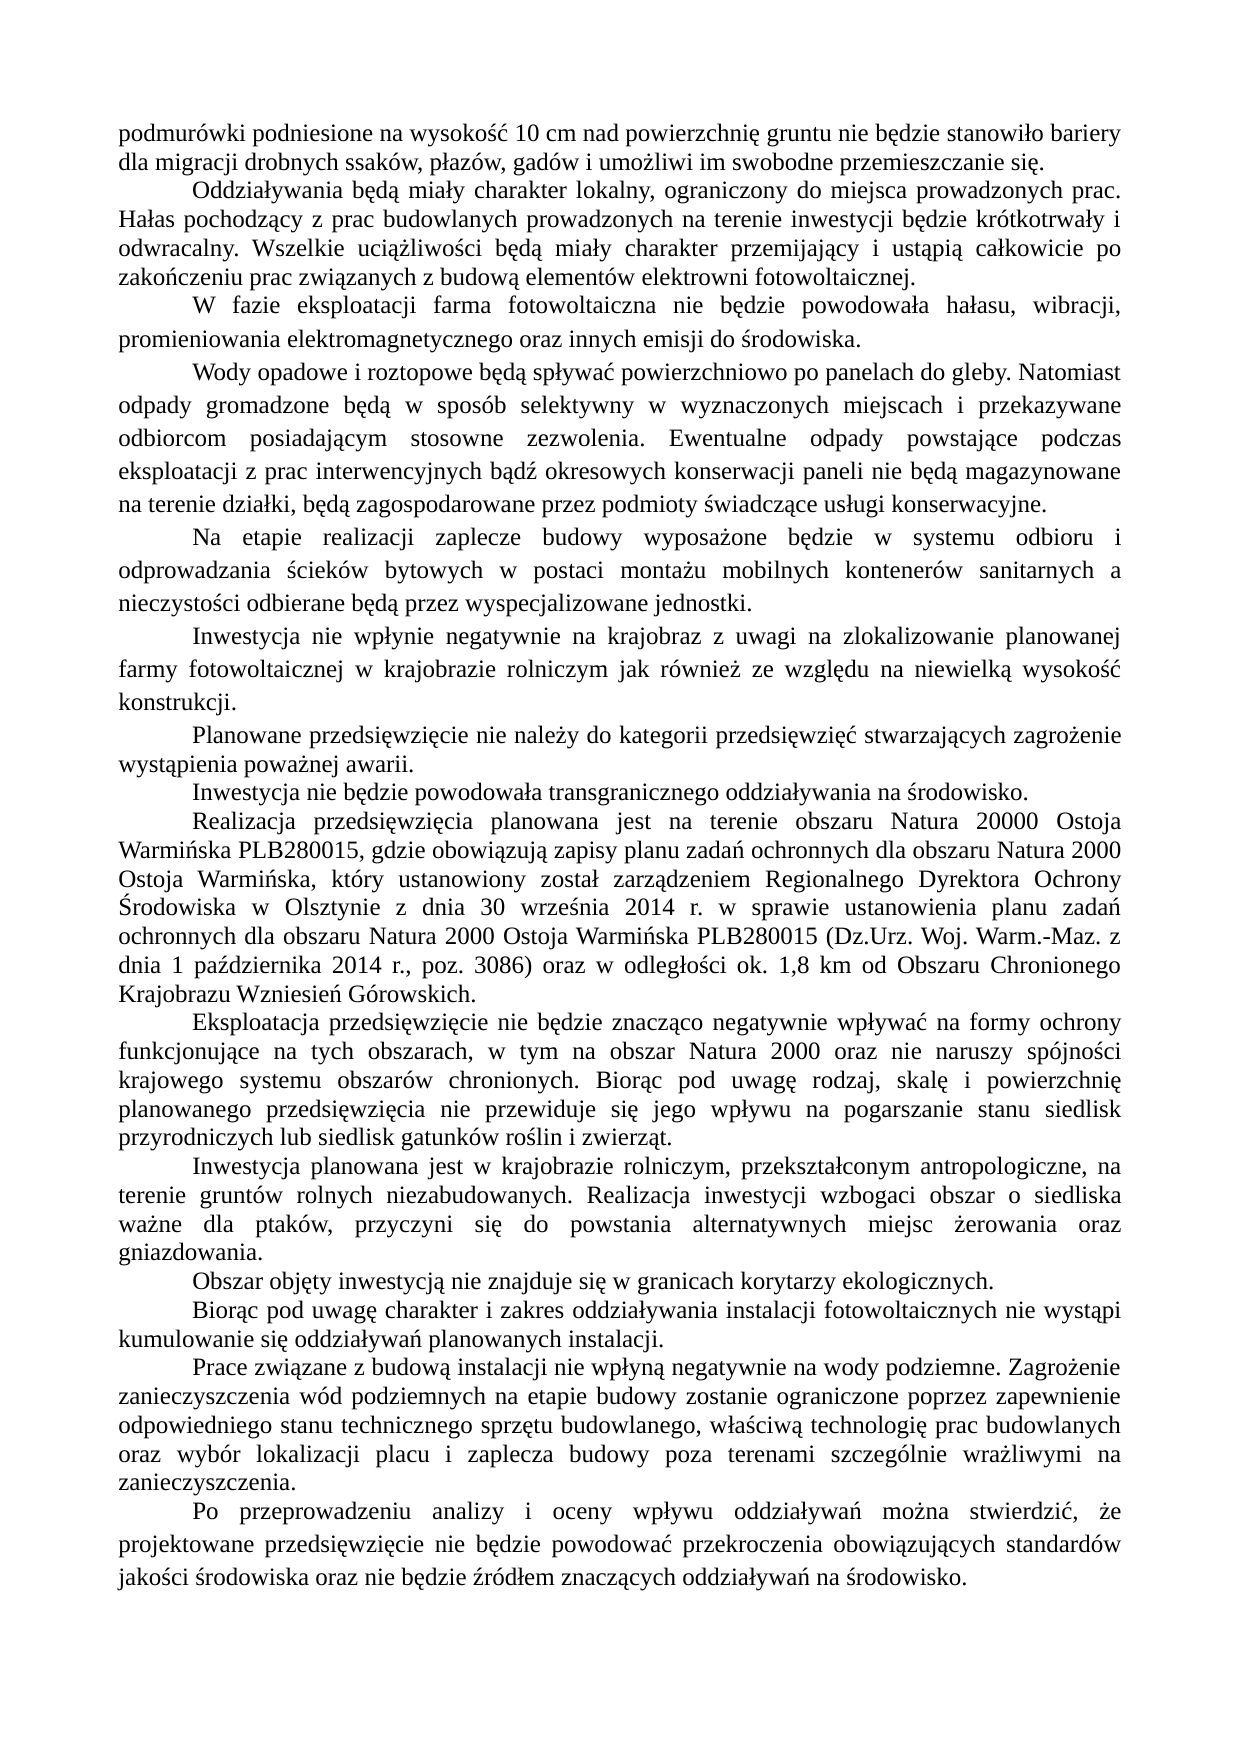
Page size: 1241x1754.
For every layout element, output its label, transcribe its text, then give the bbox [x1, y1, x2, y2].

text Planowane przedsięwzięcie nie należy do kategorii przedsięwzięć stwarzających zagrożenie wystąpienia poważnej awarii. [118, 720, 1122, 777]
text Realizacja przedsięwzięcia planowana jest na terenie obszaru Natura 20000 Ostoja Warmińska PLB280015, gdzie obowiązują zapisy planu zadań ochronnych dla obszaru Natura 2000 Ostoja Warmińska, który ustanowiony został zarządzeniem Regionalnego Dyrektora Ochrony Środowiska w Olsztynie z dnia 30 września 2014 r. w sprawie ustanowienia planu zadań ochronnych dla obszaru Natura 2000 Ostoja Warmińska PLB280015 (Dz.Urz. Woj. Warm.-Maz. z dnia 1 października 2014 r., poz. 3086) oraz w odległości ok. 1,8 km od Obszaru Chronionego Krajobrazu Wzniesień Górowskich. [118, 806, 1122, 1007]
text Na etapie realizacji zaplecze budowy wyposażone będzie w systemu odbioru i odprowadzania ścieków bytowych w postaci montażu mobilnych kontenerów sanitarnych a nieczystości odbierane będą przez wyspecjalizowane jednostki. [118, 522, 1122, 617]
text podmurówki podniesione na wysokość 10 cm nad powierzchnię gruntu nie będzie stanowiło bariery dla migracji drobnych ssaków, płazów, gadów i umożliwi im swobodne przemieszczanie się. [118, 118, 1122, 176]
text Biorąc pod uwagę charakter i zakres oddziaływania instalacji fotowoltaicznych nie wystąpi kumulowanie się oddziaływań planowanych instalacji. [118, 1295, 1122, 1352]
text Obszar objęty inwestycją nie znajduje się w granicach korytarzy ekologicznych. [118, 1266, 1122, 1295]
text Wody opadowe i roztopowe będą spływać powierzchniowo po panelach do gleby. Natomiast odpady gromadzone będą w sposób selektywny w wyznaczonych miejscach i przekazywane odbiorcom posiadającym stosowne zezwolenia. Ewentualne odpady powstające podczas eksploatacji z prac interwencyjnych bądź okresowych konserwacji paneli nie będą magazynowane na terenie działki, będą zagospodarowane przez podmioty świadczące usługi konserwacyjne. [118, 357, 1122, 517]
text Eksploatacja przedsięwzięcie nie będzie znacząco negatywnie wpływać na formy ochrony funkcjonujące na tych obszarach, w tym na obszar Natura 2000 oraz nie naruszy spójności krajowego systemu obszarów chronionych. Biorąc pod uwagę rodzaj, skalę i powierzchnię planowanego przedsięwzięcia nie przewiduje się jego wpływu na pogarszanie stanu siedlisk przyrodniczych lub siedlisk gatunków roślin i zwierząt. [118, 1007, 1122, 1151]
text Inwestycja nie będzie powodowała transgranicznego oddziaływania na środowisko. [118, 777, 1122, 806]
text Inwestycja planowana jest w krajobrazie rolniczym, przekształconym antropologiczne, na terenie gruntów rolnych niezabudowanych. Realizacja inwestycji wzbogaci obszar o siedliska ważne dla ptaków, przyczyni się do powstania alternatywnych miejsc żerowania oraz gniazdowania. [118, 1151, 1122, 1266]
text Po przeprowadzeniu analizy i oceny wpływu oddziaływań można stwierdzić, że projektowane przedsięwzięcie nie będzie powodować przekroczenia obowiązujących standardów jakości środowiska oraz nie będzie źródłem znaczących oddziaływań na środowisko. [118, 1496, 1122, 1591]
text Prace związane z budową instalacji nie wpłyną negatywnie na wody podziemne. Zagrożenie zanieczyszczenia wód podziemnych na etapie budowy zostanie ograniczone poprzez zapewnienie odpowiedniego stanu technicznego sprzętu budowlanego, właściwą technologię prac budowlanych oraz wybór lokalizacji placu i zaplecza budowy poza terenami szczególnie wrażliwymi na zanieczyszczenia. [118, 1352, 1122, 1496]
text Oddziaływania będą miały charakter lokalny, ograniczony do miejsca prowadzonych prac. Hałas pochodzący z prac budowlanych prowadzonych na terenie inwestycji będzie krótkotrwały i odwracalny. Wszelkie uciążliwości będą miały charakter przemijający i ustąpią całkowicie po zakończeniu prac związanych z budową elementów elektrowni fotowoltaicznej. [118, 176, 1122, 291]
text W fazie eksploatacji farma fotowoltaiczna nie będzie powodowała hałasu, wibracji, promieniowania elektromagnetycznego oraz innych emisji do środowiska. [118, 291, 1122, 352]
text Inwestycja nie wpłynie negatywnie na krajobraz z uwagi na zlokalizowanie planowanej farmy fotowoltaicznej w krajobrazie rolniczym jak również ze względu na niewielką wysokość konstrukcji. [118, 621, 1122, 716]
